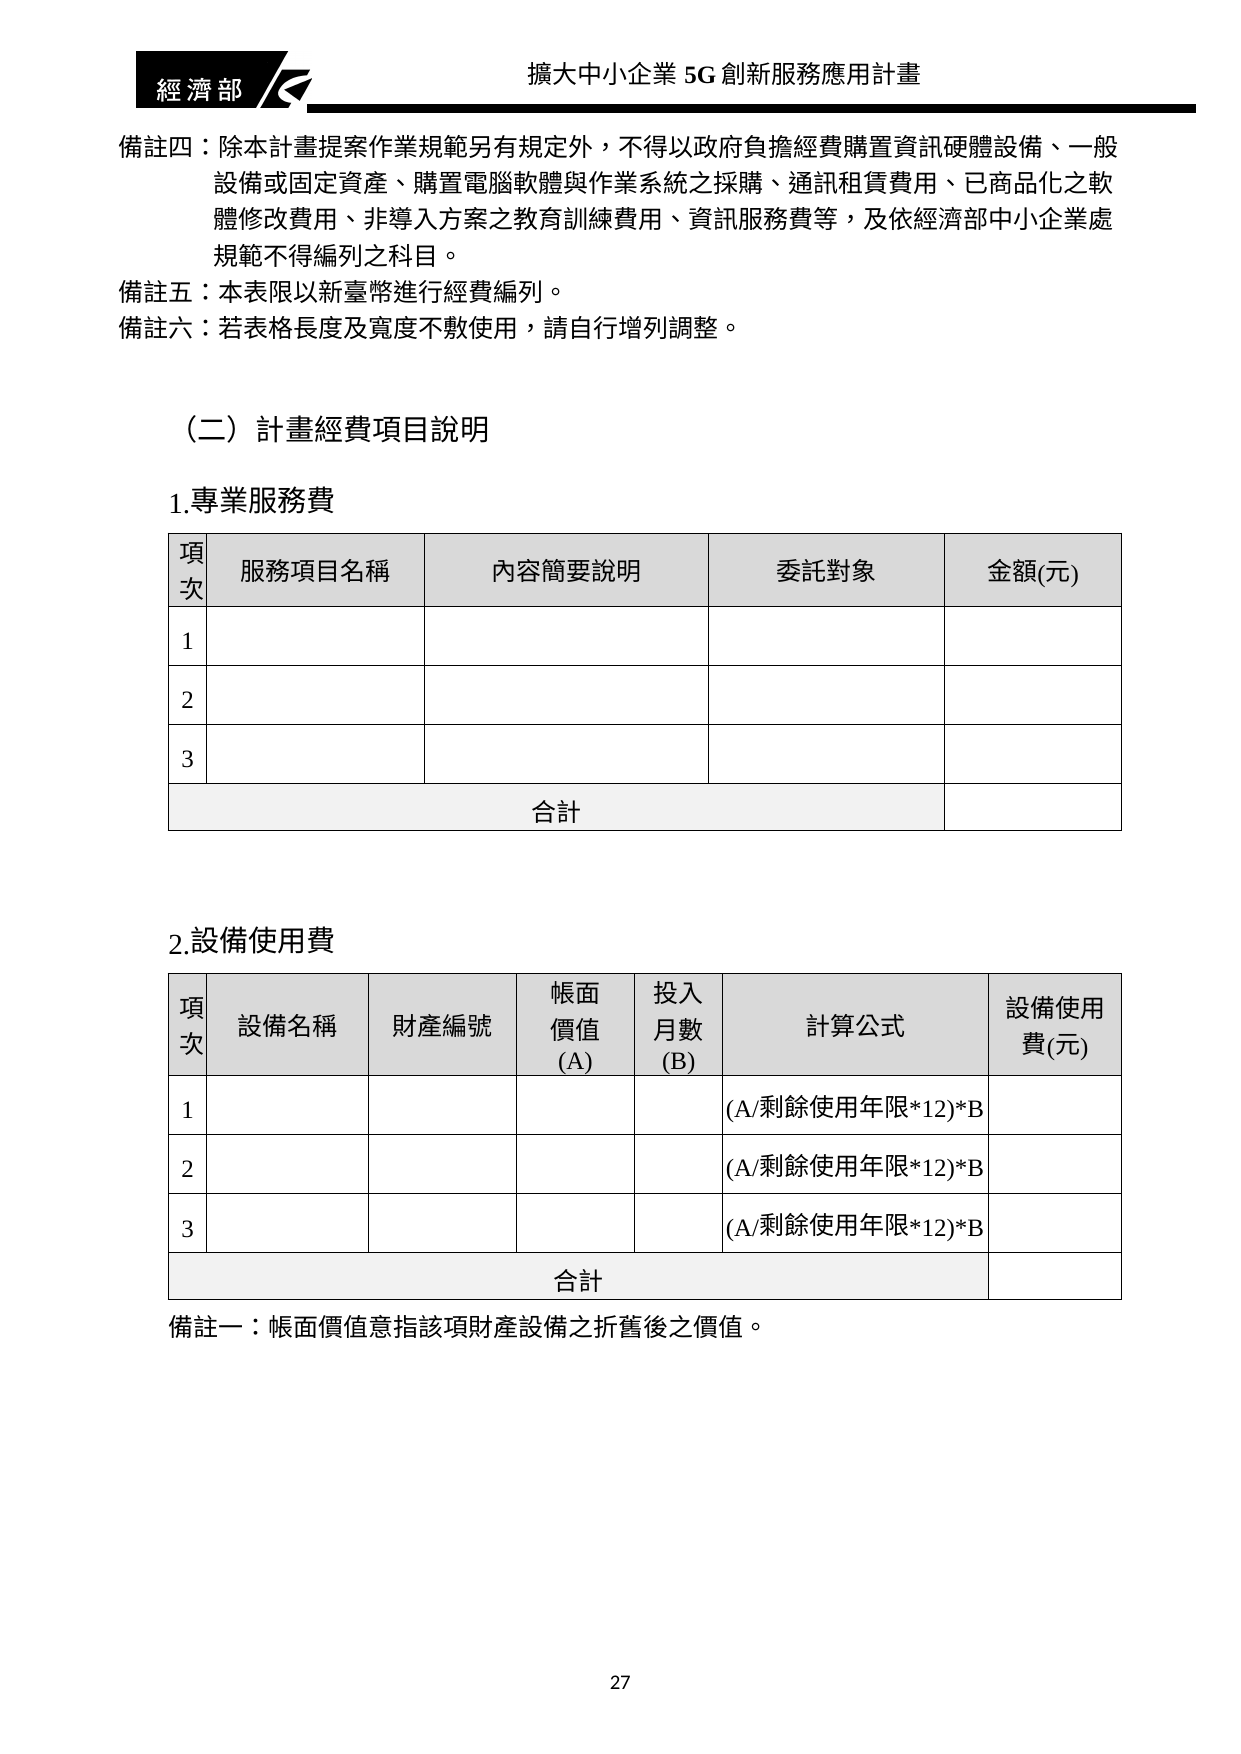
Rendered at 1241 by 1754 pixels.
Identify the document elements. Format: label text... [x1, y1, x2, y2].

table_header 金額(元) [945, 534, 1121, 606]
table_cell [989, 1135, 1121, 1193]
text 2.設備使用費 [168, 914, 1122, 960]
table_header 項次 [169, 974, 206, 1075]
table_cell [369, 1076, 516, 1134]
table_header 設備名稱 [207, 974, 368, 1075]
table_cell [517, 1076, 634, 1134]
table_cell [709, 666, 944, 724]
table_cell (A/剩餘使用年限*12)*B [723, 1076, 988, 1134]
table_cell [425, 725, 708, 783]
table_cell [207, 1076, 368, 1134]
table_cell [425, 607, 708, 665]
table_header 內容簡要說明 [425, 534, 708, 606]
table_cell [989, 1253, 1121, 1299]
table_header 財產編號 [369, 974, 516, 1075]
table_cell 2 [169, 1135, 206, 1193]
text 備註六：若表格長度及寬度不敷使用，請自行增列調整。 [118, 309, 1122, 345]
table_header 設備使用費(元) [989, 974, 1121, 1075]
table_header 服務項目名稱 [207, 534, 424, 606]
text 1.專業服務費 [168, 474, 1122, 520]
table_cell [207, 607, 424, 665]
table_cell 合計 [169, 784, 944, 830]
table_cell 3 [169, 725, 206, 783]
table_cell [709, 725, 944, 783]
table_cell [635, 1194, 722, 1252]
table_cell 合計 [169, 1253, 988, 1299]
table_cell 1 [169, 1076, 206, 1134]
table_cell [369, 1135, 516, 1193]
table_header 投入月數 (B) [635, 974, 722, 1075]
text 備註五：本表限以新臺幣進行經費編列。 [118, 272, 1122, 309]
table_cell (A/剩餘使用年限*12)*B [723, 1194, 988, 1252]
table_cell [945, 607, 1121, 665]
picture [136, 51, 312, 108]
text 備註一：帳面價值意指該項財產設備之折舊後之價值。 [168, 1300, 1122, 1346]
table_cell [709, 607, 944, 665]
table_cell [517, 1135, 634, 1193]
table_cell (A/剩餘使用年限*12)*B [723, 1135, 988, 1193]
table_cell [945, 784, 1121, 830]
table_header 計算公式 [723, 974, 988, 1075]
table_cell [207, 725, 424, 783]
table_cell [989, 1194, 1121, 1252]
table_cell [945, 725, 1121, 783]
table_cell [517, 1194, 634, 1252]
table_header 委託對象 [709, 534, 944, 606]
table_cell [207, 1135, 368, 1193]
table_cell [207, 666, 424, 724]
table_cell [369, 1194, 516, 1252]
table_cell 2 [169, 666, 206, 724]
table_header 帳面 價值 (A) [517, 974, 634, 1075]
table_cell [207, 1194, 368, 1252]
table_cell [635, 1076, 722, 1134]
table_cell [945, 666, 1121, 724]
text 備註四：除本計畫提案作業規範另有規定外，不得以政府負擔經費購置資訊硬體設備、一般設備或固定資產、購置電腦軟體與作業系統之採購、通訊租賃費用、已商品化之軟體修改費用、非導入方案之教育訓練費用、資訊服務費等，及依經濟部中小企業處規範不得編列之科目。 [118, 127, 1122, 272]
table_cell [425, 666, 708, 724]
table_cell [635, 1135, 722, 1193]
table_header 項次 [169, 534, 206, 606]
table_cell 3 [169, 1194, 206, 1252]
table_cell 1 [169, 607, 206, 665]
table_cell [989, 1076, 1121, 1134]
text （二）計畫經費項目說明 [168, 403, 1122, 449]
